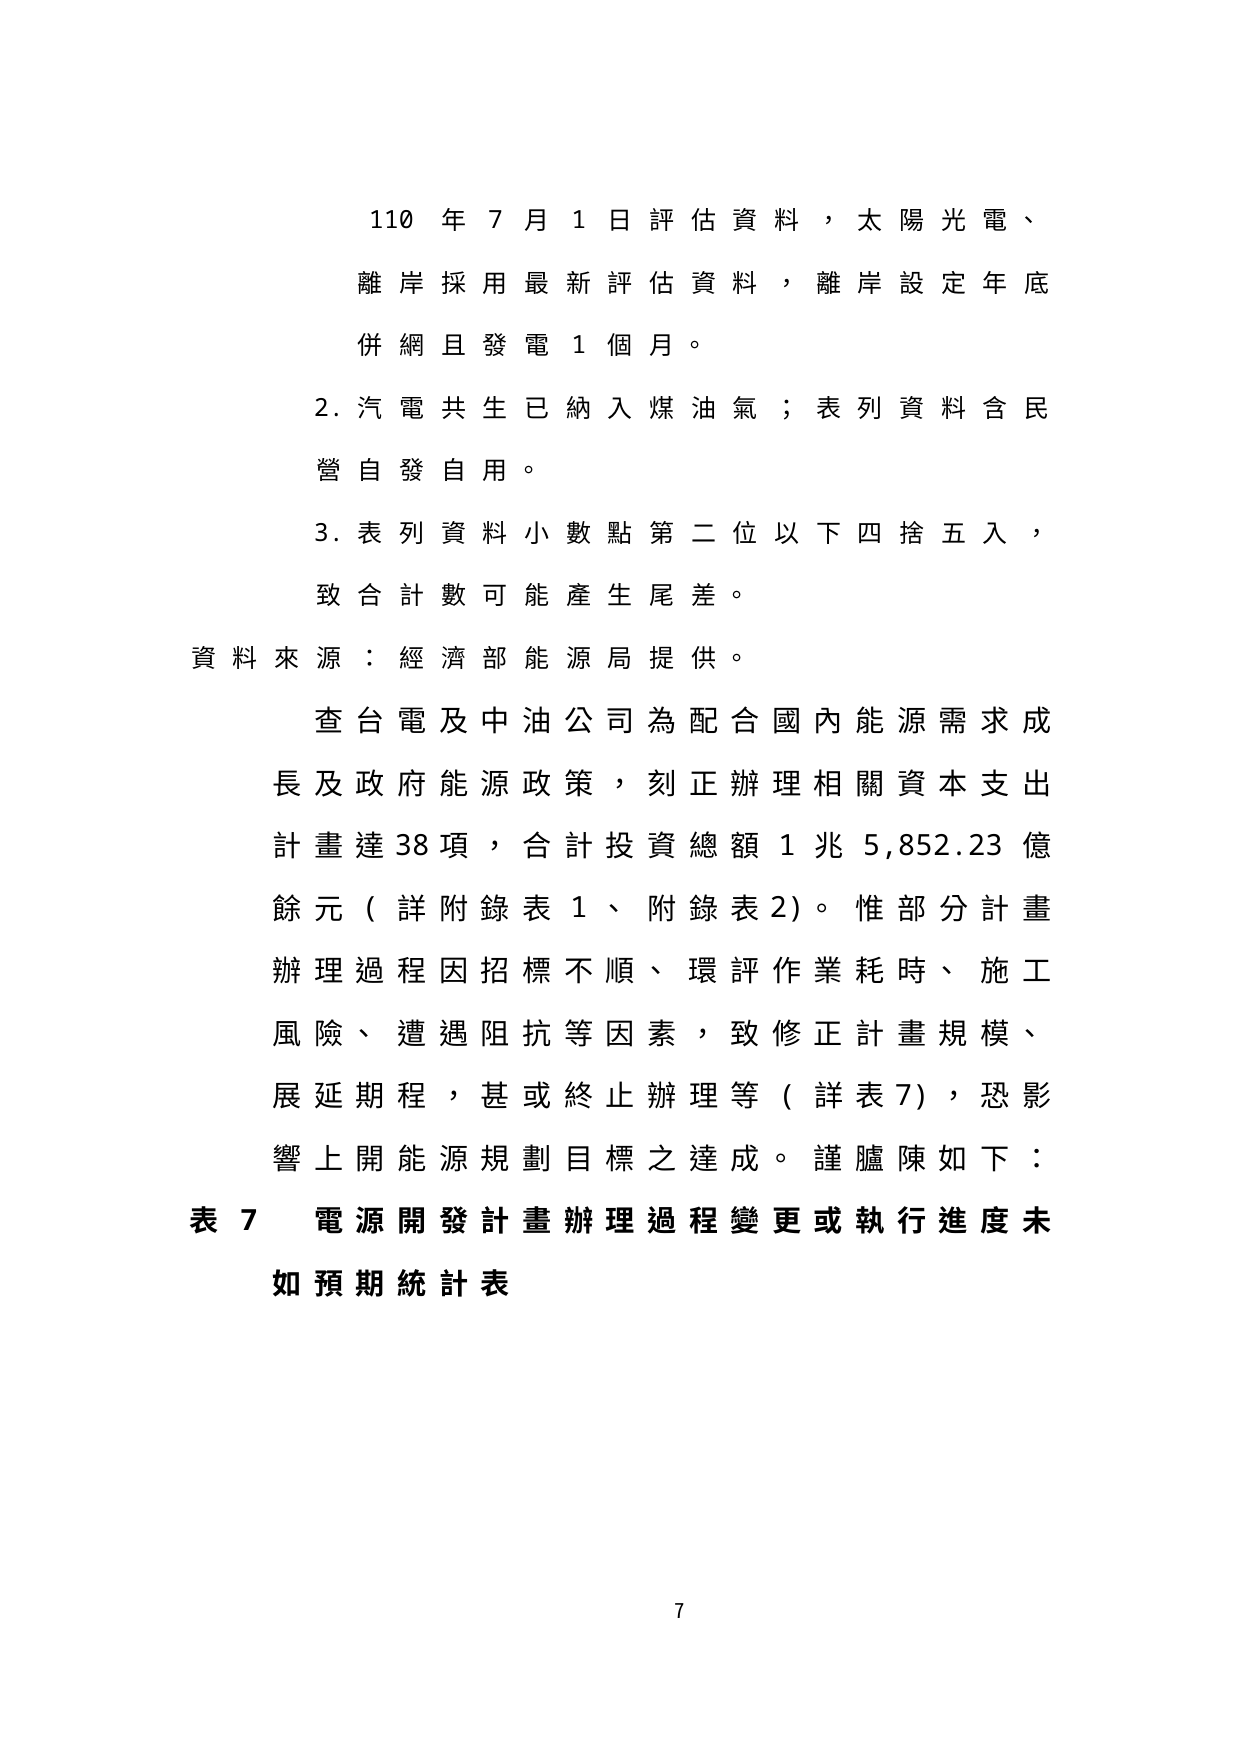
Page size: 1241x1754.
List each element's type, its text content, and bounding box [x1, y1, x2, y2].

text 110年7月1日評估資料，太陽光電、離岸採用最新評估資料，離岸設定年底併網且發電1個月。 [183, 177, 1058, 365]
text 表7 電源開發計畫辦理過程變更或執行進度未如預期統計表 [167, 1177, 1058, 1302]
text 2.汽電共生已納入煤油氣；表列資料含民營自發自用。 [298, 365, 1058, 490]
text 3.表列資料小數點第二位以下四捨五入，致合計數可能產生尾差。 [298, 490, 1058, 615]
text 查台電及中油公司為配合國內能源需求成長及政府能源政策，刻正辦理相關資本支出計畫達38項，合計投資總額1兆5,852.23億餘元(詳附錄表1、附錄表2)。惟部分計畫辦理過程因招標不順、環評作業耗時、施工風險、遭遇阻抗等因素，致修正計畫規模、展延期程，甚或終止辦理等(詳表7)，恐影響上開能源規劃目標之達成。謹臚陳如下： [242, 677, 1058, 1177]
text 資料來源：經濟部能源局提供。 [183, 615, 1058, 677]
